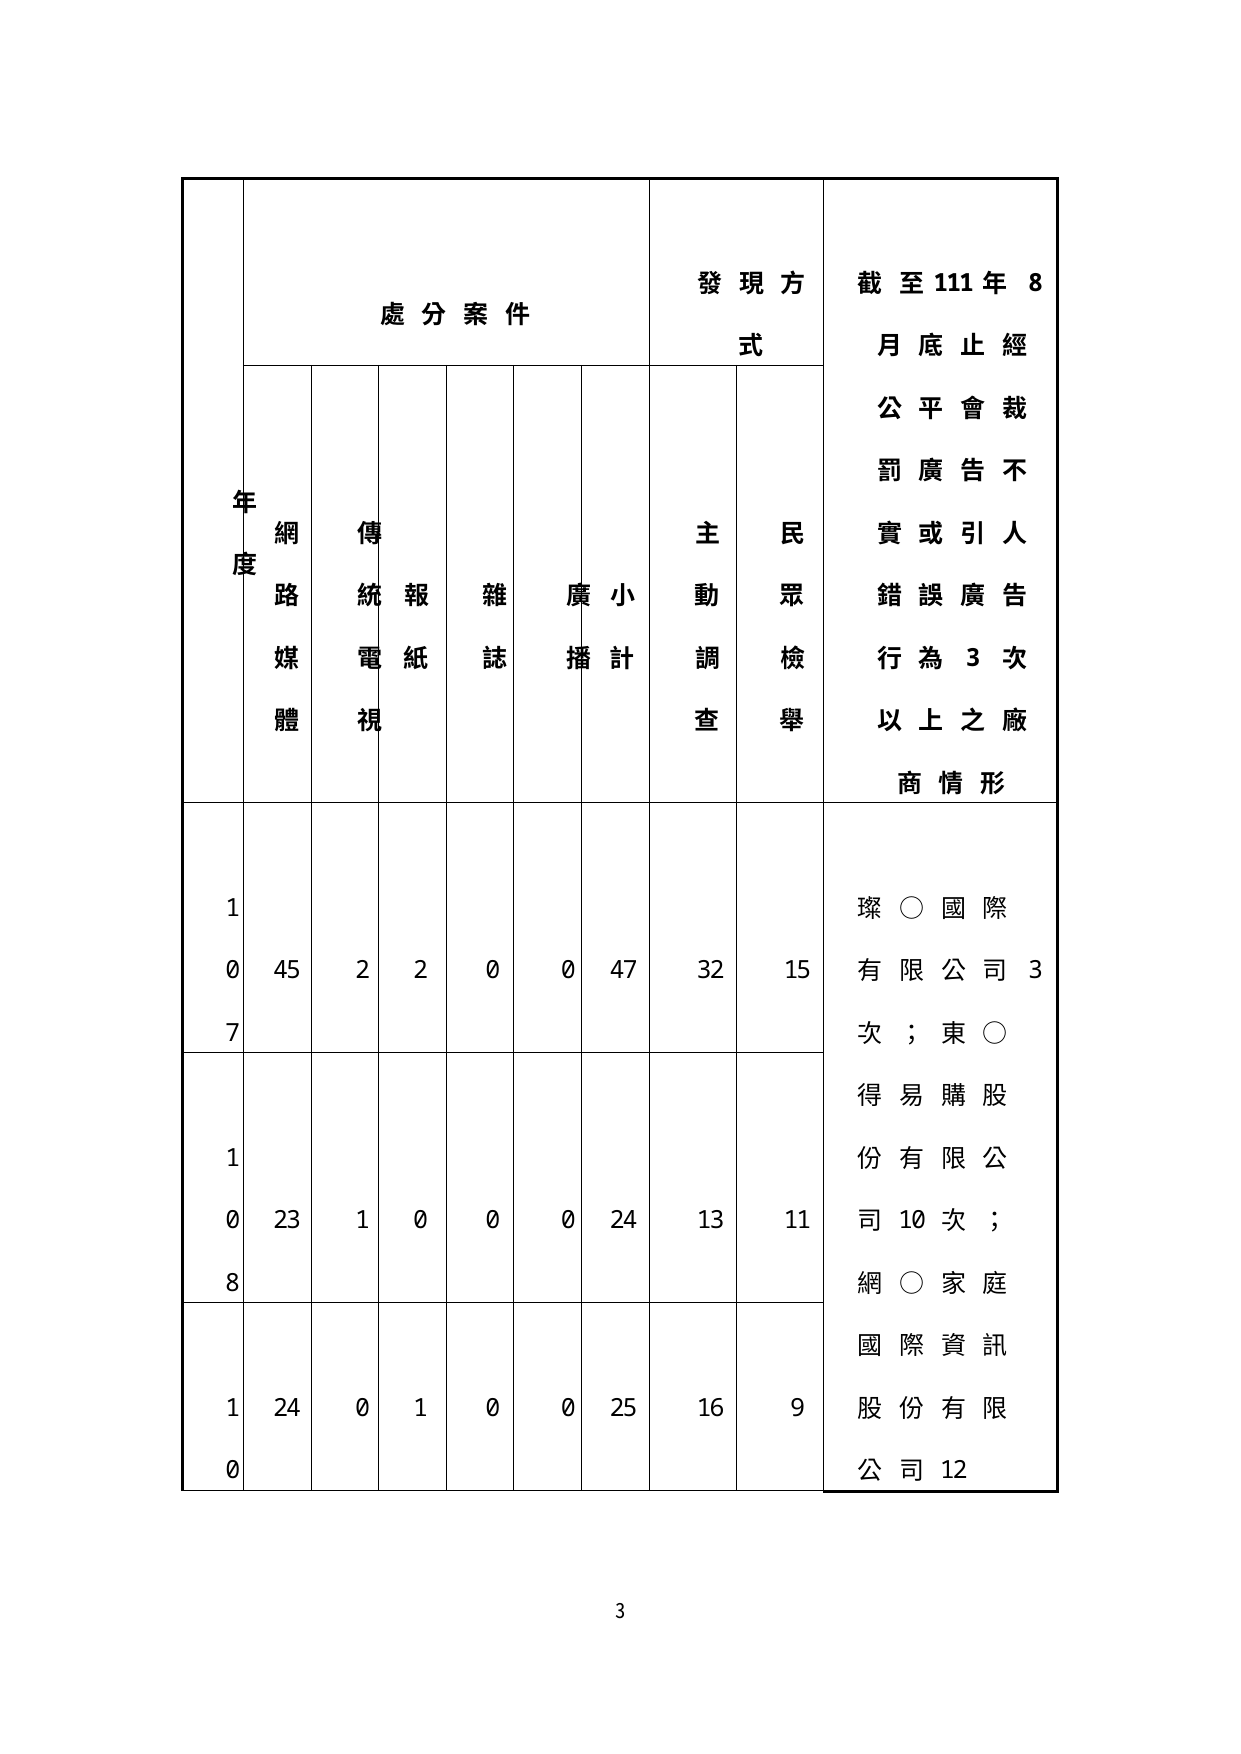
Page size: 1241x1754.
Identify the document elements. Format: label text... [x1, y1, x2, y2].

table_cell 24 [582, 1053, 649, 1302]
table_cell 24 [244, 1303, 311, 1490]
table_cell 雜誌 [447, 366, 513, 802]
table_cell 2 [379, 803, 446, 1052]
table_cell 16 [650, 1303, 736, 1490]
table_cell 小計 [582, 366, 649, 802]
table_header 截至111年8月底止經公平會裁罰廣告不實或引人錯誤廣告行為3次以上之廠商情形 [824, 180, 1056, 802]
table_header 年度 [184, 180, 243, 802]
table_cell 廣播 [514, 366, 581, 802]
table_cell 0 [447, 1053, 513, 1302]
table_cell 15 [737, 803, 823, 1052]
table_cell 璨○國際有限公司3次；東○得易購股份有限公司10次；網○家庭國際資訊股份有限公司12 [824, 803, 1056, 1490]
table_cell 報紙 [379, 366, 446, 802]
table_cell 0 [514, 1053, 581, 1302]
table_cell 107 [184, 803, 243, 1052]
table_cell 主動 調查 [650, 366, 736, 802]
table_cell 網路媒體 [244, 366, 311, 802]
table_cell 0 [514, 1303, 581, 1490]
table_cell 0 [514, 803, 581, 1052]
table_cell 民眾 檢舉 [737, 366, 823, 802]
table_cell 9 [737, 1303, 823, 1490]
table_cell 47 [582, 803, 649, 1052]
table_header 發現方式 [650, 180, 823, 365]
table_cell 0 [447, 803, 513, 1052]
table_cell 傳統電視 [312, 366, 378, 802]
table_cell 13 [650, 1053, 736, 1302]
table_cell 2 [312, 803, 378, 1052]
table_cell 23 [244, 1053, 311, 1302]
table_header 處分案件 [244, 180, 649, 365]
table_cell 45 [244, 803, 311, 1052]
table_cell 11 [737, 1053, 823, 1302]
table_cell 0 [447, 1303, 513, 1490]
table_cell 10 [184, 1303, 243, 1490]
table_cell 0 [312, 1303, 378, 1490]
table_cell 1 [312, 1053, 378, 1302]
table_cell 1 [379, 1303, 446, 1490]
table_cell 25 [582, 1303, 649, 1490]
table_cell 108 [184, 1053, 243, 1302]
table_cell 0 [379, 1053, 446, 1302]
table_cell 32 [650, 803, 736, 1052]
